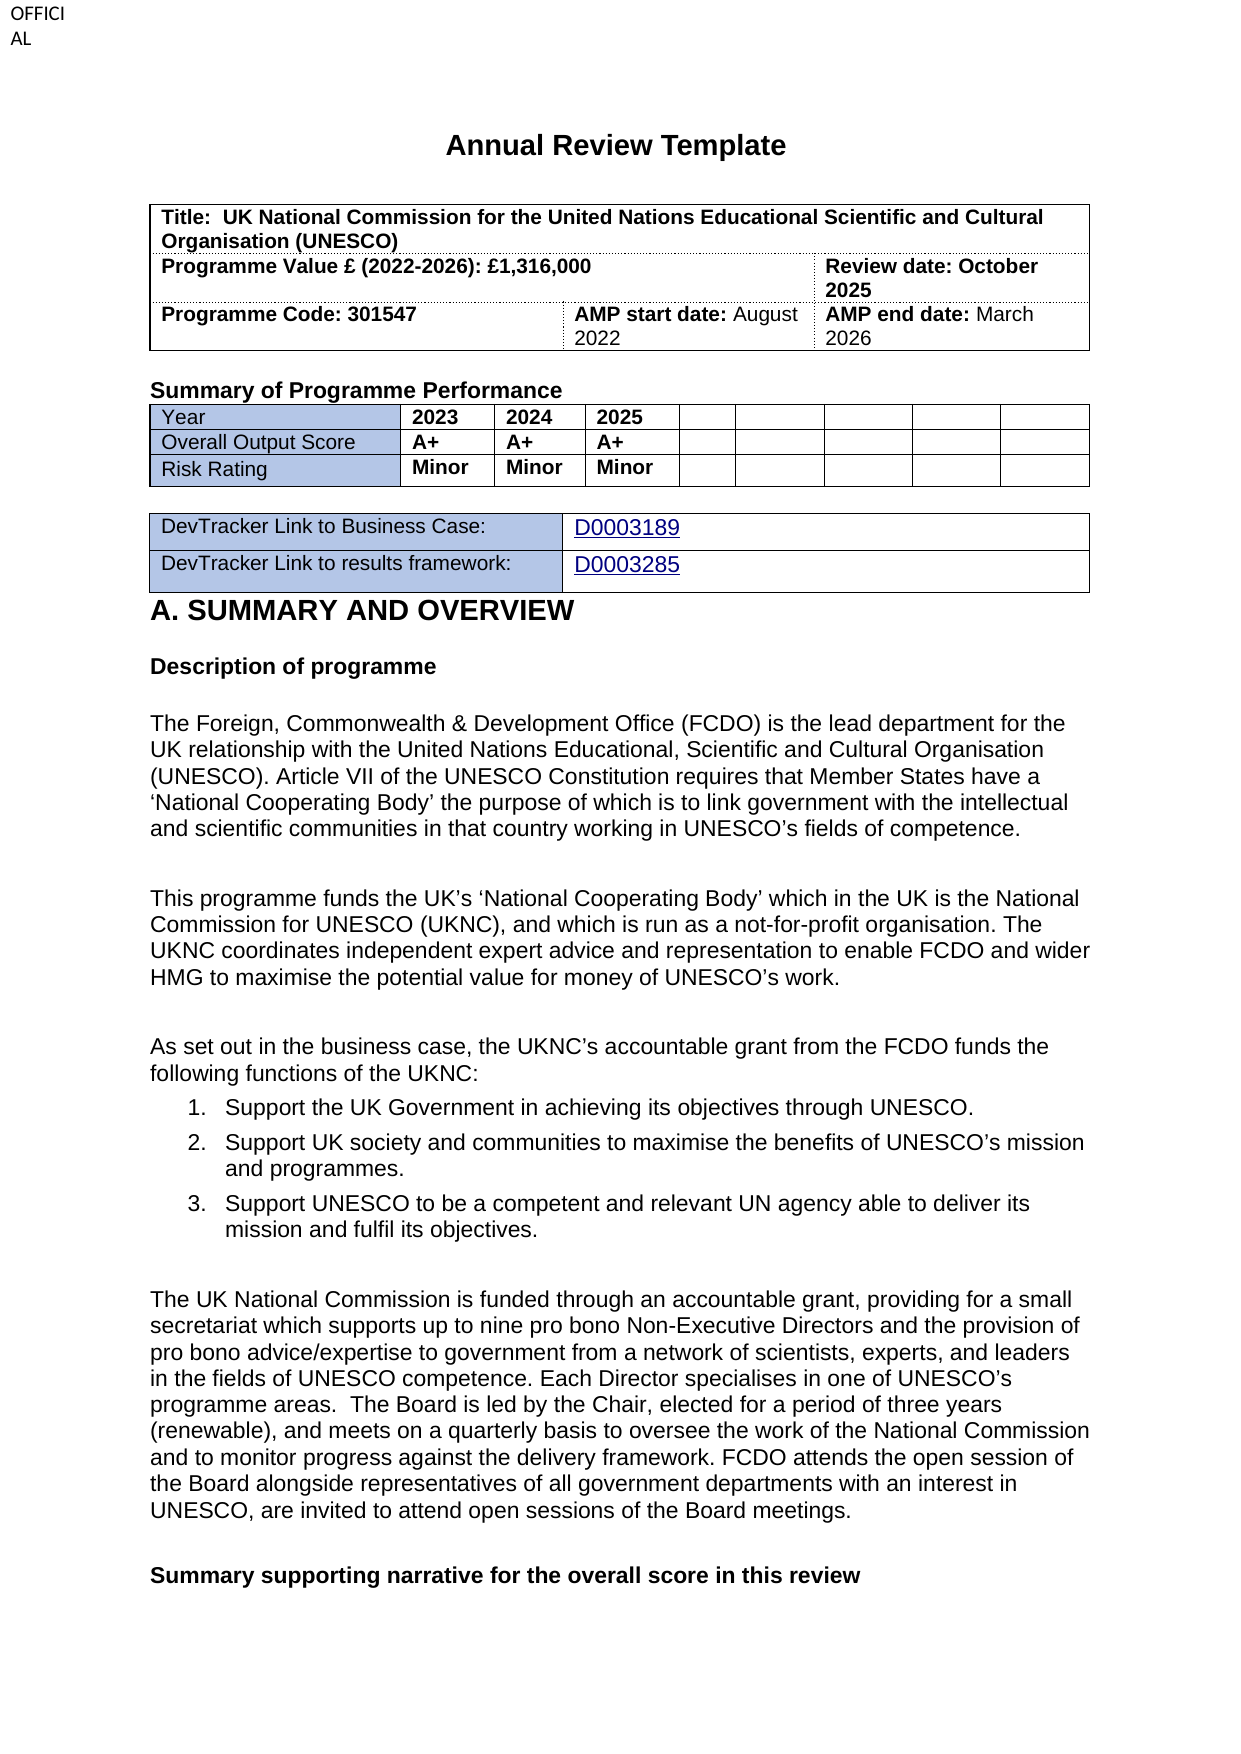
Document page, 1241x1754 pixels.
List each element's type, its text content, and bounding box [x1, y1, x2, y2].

list Support the UK Government in achieving its objectives through UNESCO. [187, 1094, 1090, 1121]
table_header [825, 405, 912, 429]
table_cell AMP start date: August 2022 [563, 301, 814, 350]
table_cell D0003285 [563, 551, 1089, 592]
text A. SUMMARY AND OVERVIEW [150, 593, 1090, 627]
table_cell [1001, 430, 1089, 454]
list Support UK society and communities to maximise the benefits of UNESCO’s mission and programmes. [187, 1129, 1090, 1182]
subtitle Annual Review Template [150, 127, 1090, 161]
text Description of programme [150, 653, 1090, 679]
table_header Title: UK National Commission for the United Nations Educational Scientific and Cultural Organisation (UNESCO) [151, 205, 1089, 253]
table_cell [736, 455, 824, 486]
table_cell [913, 455, 1000, 486]
table_cell [913, 430, 1000, 454]
table_header D0003189 [563, 514, 1089, 550]
text The Foreign, Commonwealth & Development Office (FCDO) is the lead department for the UK relationship with the United Nations Educational, Scientific and Cultural Organisation (UNESCO). Article VII of the UNESCO Constitution requires that Member States have a ‘National Cooperating Body’ the purpose of which is to link government with the intellectual and scientific communities in that country working in UNESCO’s fields of competence. [150, 710, 1090, 842]
table_cell [825, 430, 912, 454]
table_cell [1001, 455, 1089, 486]
table_cell Programme Code: 301547 [151, 301, 563, 350]
list Support UNESCO to be a competent and relevant UN agency able to deliver its mission and fulfil its objectives. [187, 1190, 1090, 1243]
table_cell Review date: October 2025 [814, 253, 1089, 301]
table_cell DevTracker Link to results framework: [150, 551, 562, 592]
table_header [1001, 405, 1089, 429]
table_header DevTracker Link to Business Case: [150, 514, 562, 550]
table_header 2023 [401, 405, 494, 429]
table_cell Minor [495, 455, 585, 486]
table_header Year [151, 405, 400, 429]
text Summary of Programme Performance [150, 377, 1090, 404]
table_cell Programme Value £ (2022-2026): £1,316,000 [151, 253, 814, 301]
table_cell Risk Rating [151, 455, 400, 486]
text Summary supporting narrative for the overall score in this review [150, 1562, 1090, 1588]
table_cell [680, 455, 735, 486]
table_header [913, 405, 1000, 429]
table_cell [736, 430, 824, 454]
table_cell [680, 430, 735, 454]
text This programme funds the UK’s ‘National Cooperating Body’ which in the UK is the National Commission for UNESCO (UKNC), and which is run as a not-for-profit organisation. The UKNC coordinates independent expert advice and representation to enable FCDO and wider HMG to maximise the potential value for money of UNESCO’s work. [150, 885, 1090, 990]
table_cell A+ [586, 430, 679, 454]
table_cell [825, 455, 912, 486]
table_header [736, 405, 824, 429]
text The UK National Commission is funded through an accountable grant, providing for a small secretariat which supports up to nine pro bono Non-Executive Directors and the provision of pro bono advice/expertise to government from a network of scientists, experts, and leaders in the fields of UNESCO competence. Each Director specialises in one of UNESCO’s programme areas. The Board is led by the Chair, elected for a period of three years (renewable), and meets on a quarterly basis to oversee the work of the National Commission and to monitor progress against the delivery framework. FCDO attends the open session of the Board alongside representatives of all government departments with an interest in UNESCO, are invited to attend open sessions of the Board meetings. [150, 1286, 1090, 1523]
table_cell Minor [401, 455, 494, 486]
table_cell AMP end date: March 2026 [814, 301, 1089, 350]
table_header [680, 405, 735, 429]
text As set out in the business case, the UKNC’s accountable grant from the FCDO funds the following functions of the UKNC: [150, 1033, 1090, 1086]
table_cell A+ [401, 430, 494, 454]
table_header 2024 [495, 405, 585, 429]
table_cell Minor [586, 455, 679, 486]
table_header 2025 [586, 405, 679, 429]
table_cell Overall Output Score [151, 430, 400, 454]
table_cell A+ [495, 430, 585, 454]
